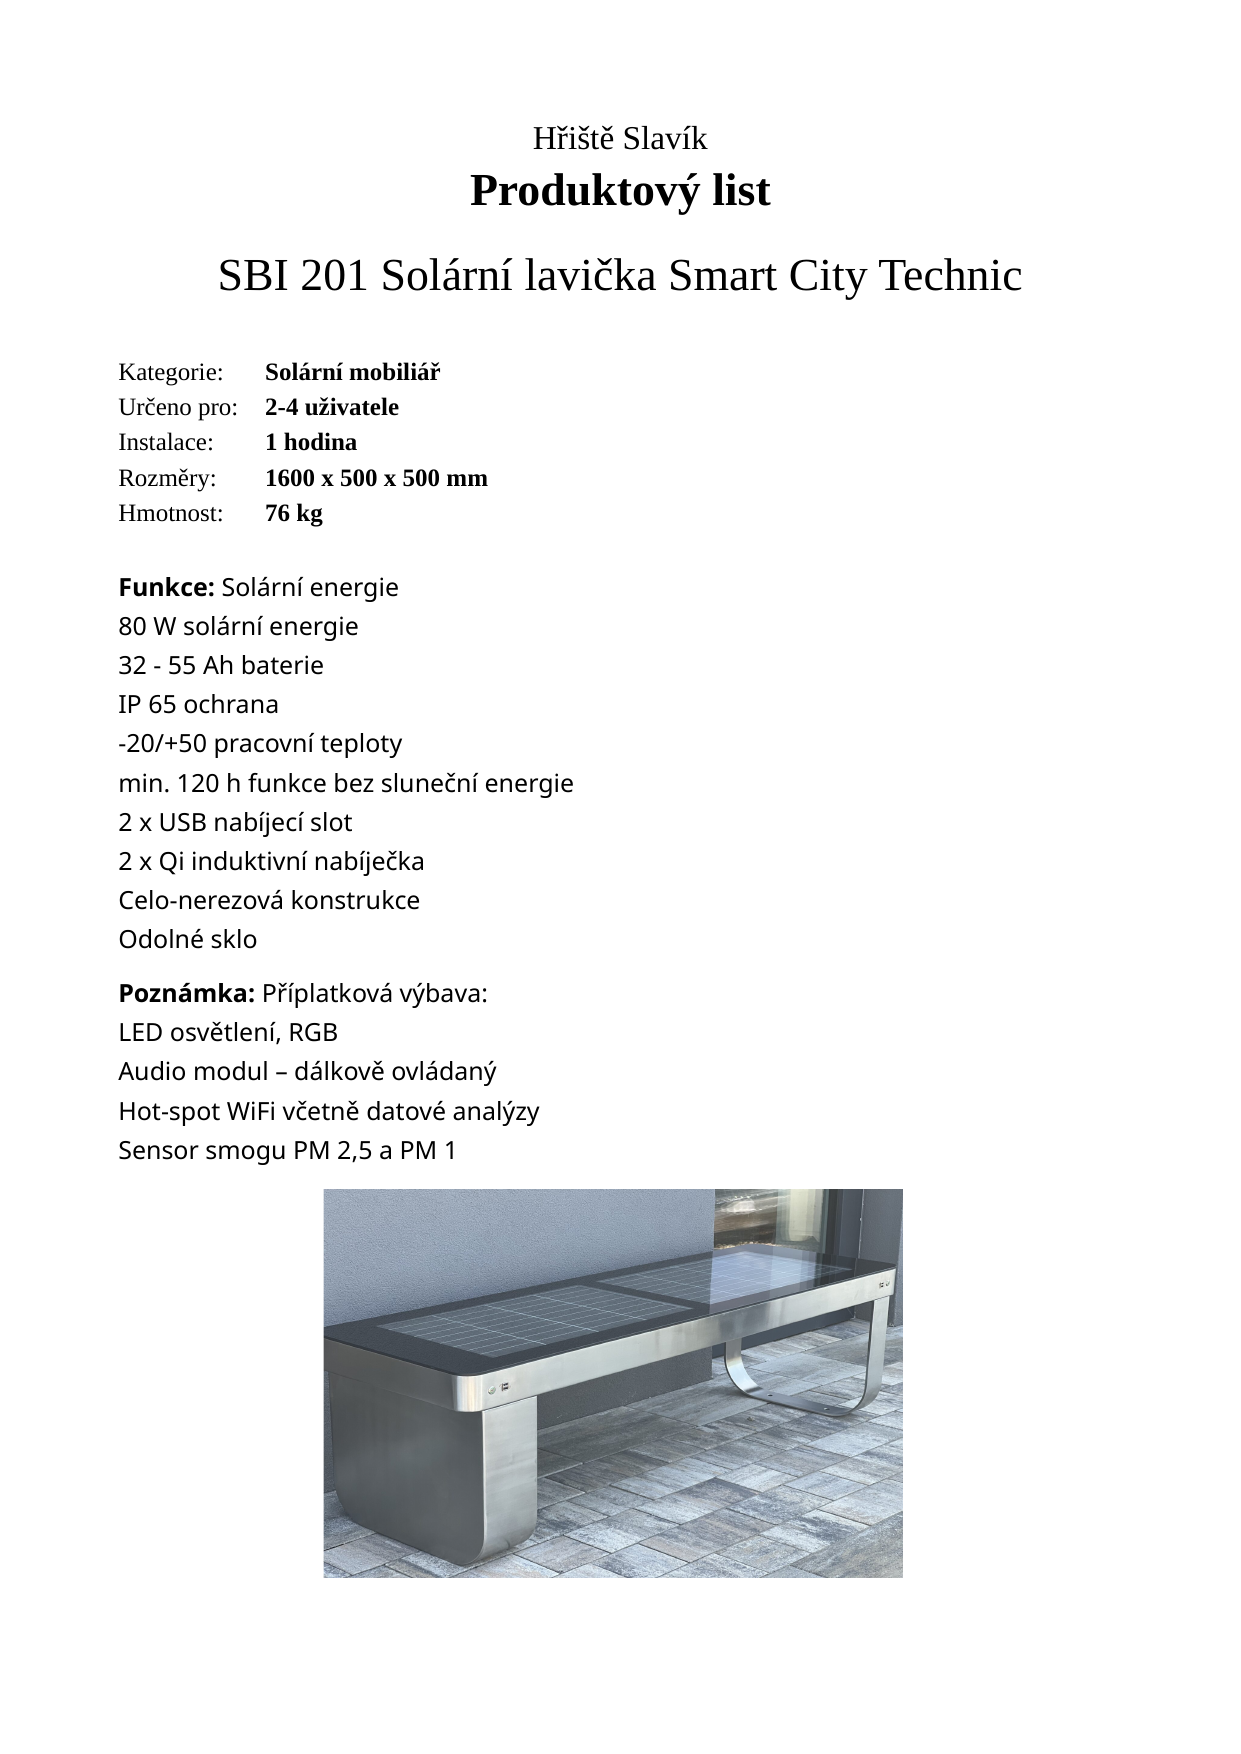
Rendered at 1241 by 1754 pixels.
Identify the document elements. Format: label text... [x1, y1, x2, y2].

table_cell 76 kg [265, 495, 507, 530]
subtitle SBI 201 Solární lavička Smart City Technic 1 [118, 248, 1122, 336]
table_cell 1 hodina [265, 424, 507, 459]
table_header Kategorie: [118, 353, 265, 389]
table_cell Instalace: [118, 424, 265, 459]
table_cell 1600 x 500 x 500 mm [265, 460, 507, 495]
picture [323, 1189, 903, 1578]
table_cell 2-4 uživatele [265, 389, 507, 424]
text Hřiště Slavík [118, 118, 1122, 156]
table_cell Rozměry: [118, 460, 265, 495]
text Produktový list [118, 162, 1122, 215]
table_header Solární mobiliář [265, 353, 507, 389]
text Poznámka: Příplatková výbava: LED osvětlení, RGB Audio modul – dálkově ovládaný Hot-spot WiFi včetně datové analýzy Sensor smogu PM 2,5 a PM 1 [118, 976, 1122, 1166]
table_cell Hmotnost: [118, 495, 265, 530]
text Funkce: Solární energie 80 W solární energie 32 - 55 Ah baterie IP 65 ochrana -20/+50 pracovní teploty min. 120 h funkce bez sluneční energie 2 x USB nabíjecí slot 2 x Qi induktivní nabíječka Celo-nerezová konstrukce Odolné sklo [118, 530, 1122, 956]
table_cell Určeno pro: [118, 389, 265, 424]
